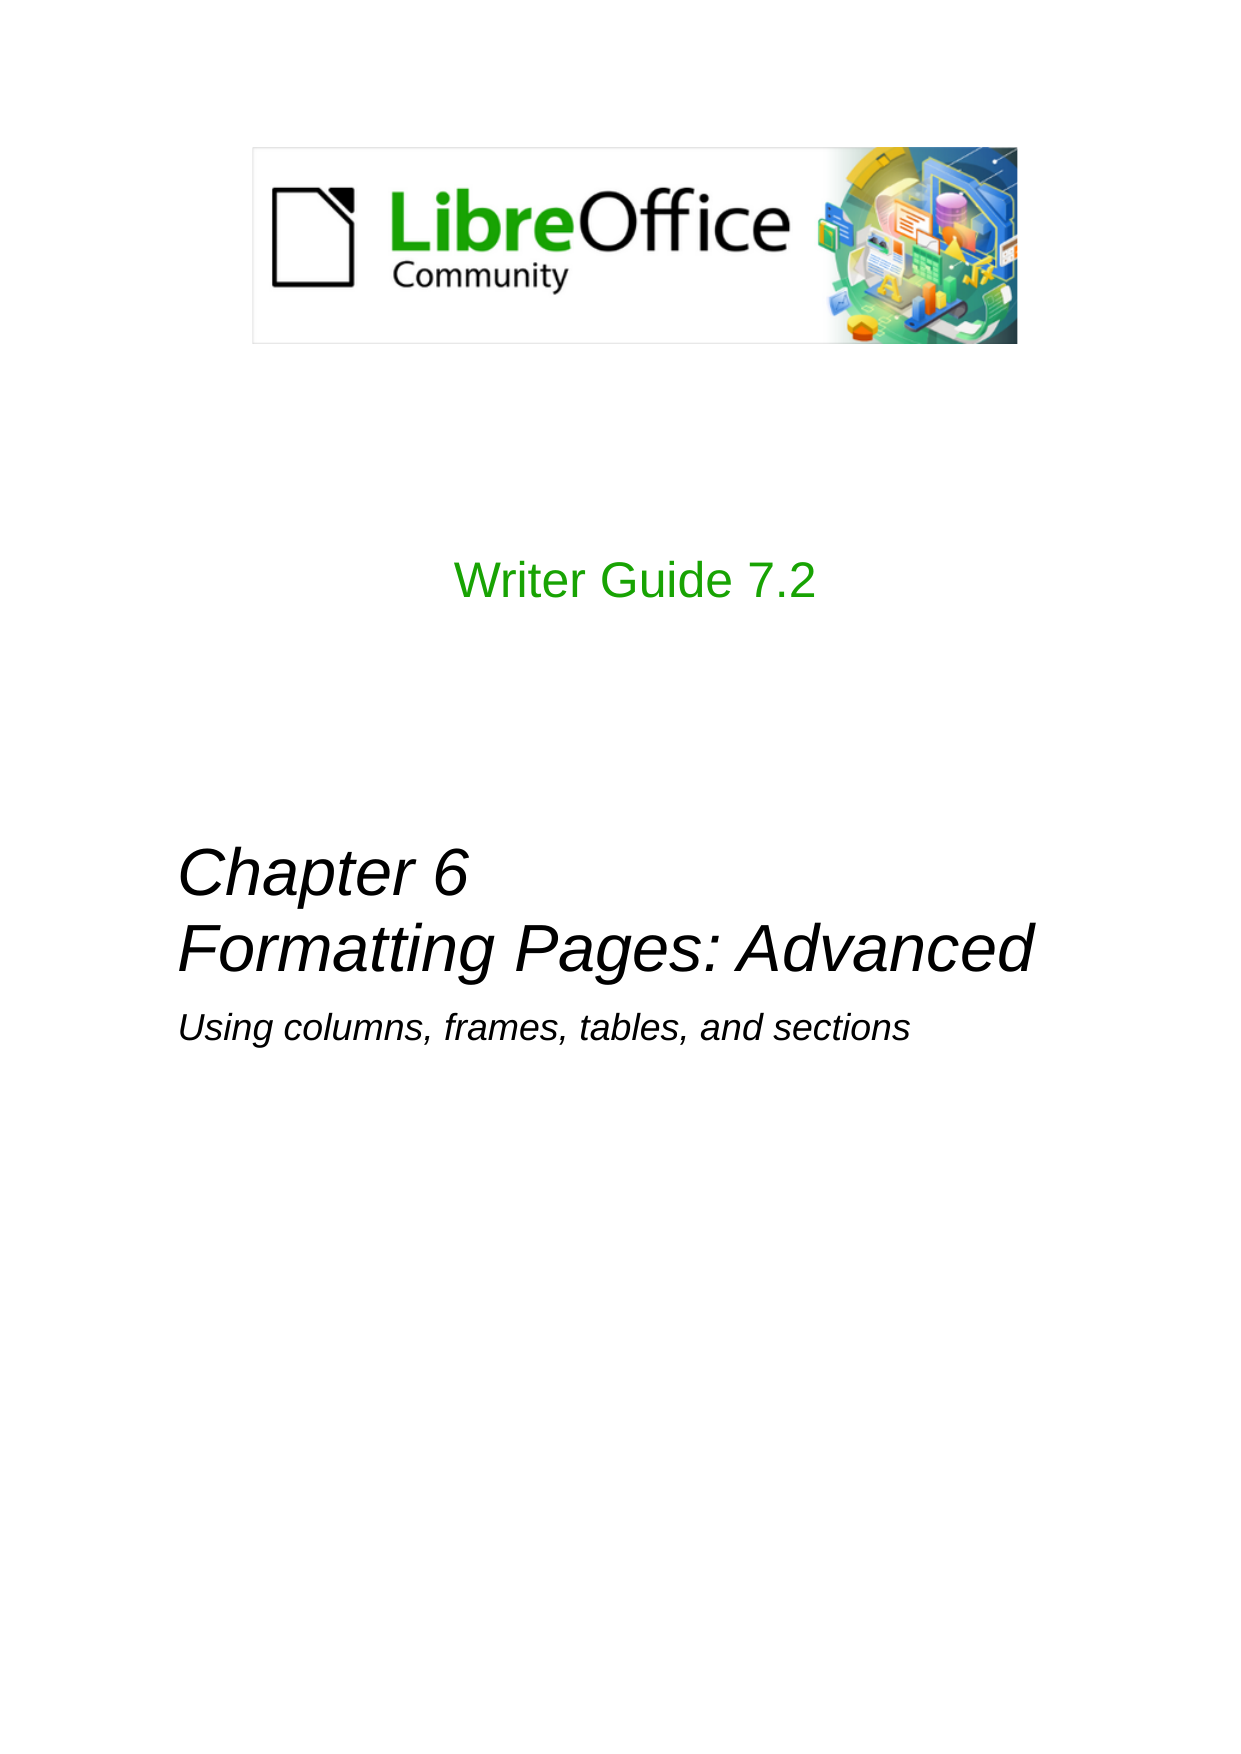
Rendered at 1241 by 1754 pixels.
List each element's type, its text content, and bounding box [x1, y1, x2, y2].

picture [252, 147, 1018, 344]
text Writer Guide 7.2 [177, 550, 1093, 608]
subtitle Using columns, frames, tables, and sections [177, 1006, 1093, 1049]
title Chapter 6 Formatting Pages: Advanced [177, 833, 1093, 986]
